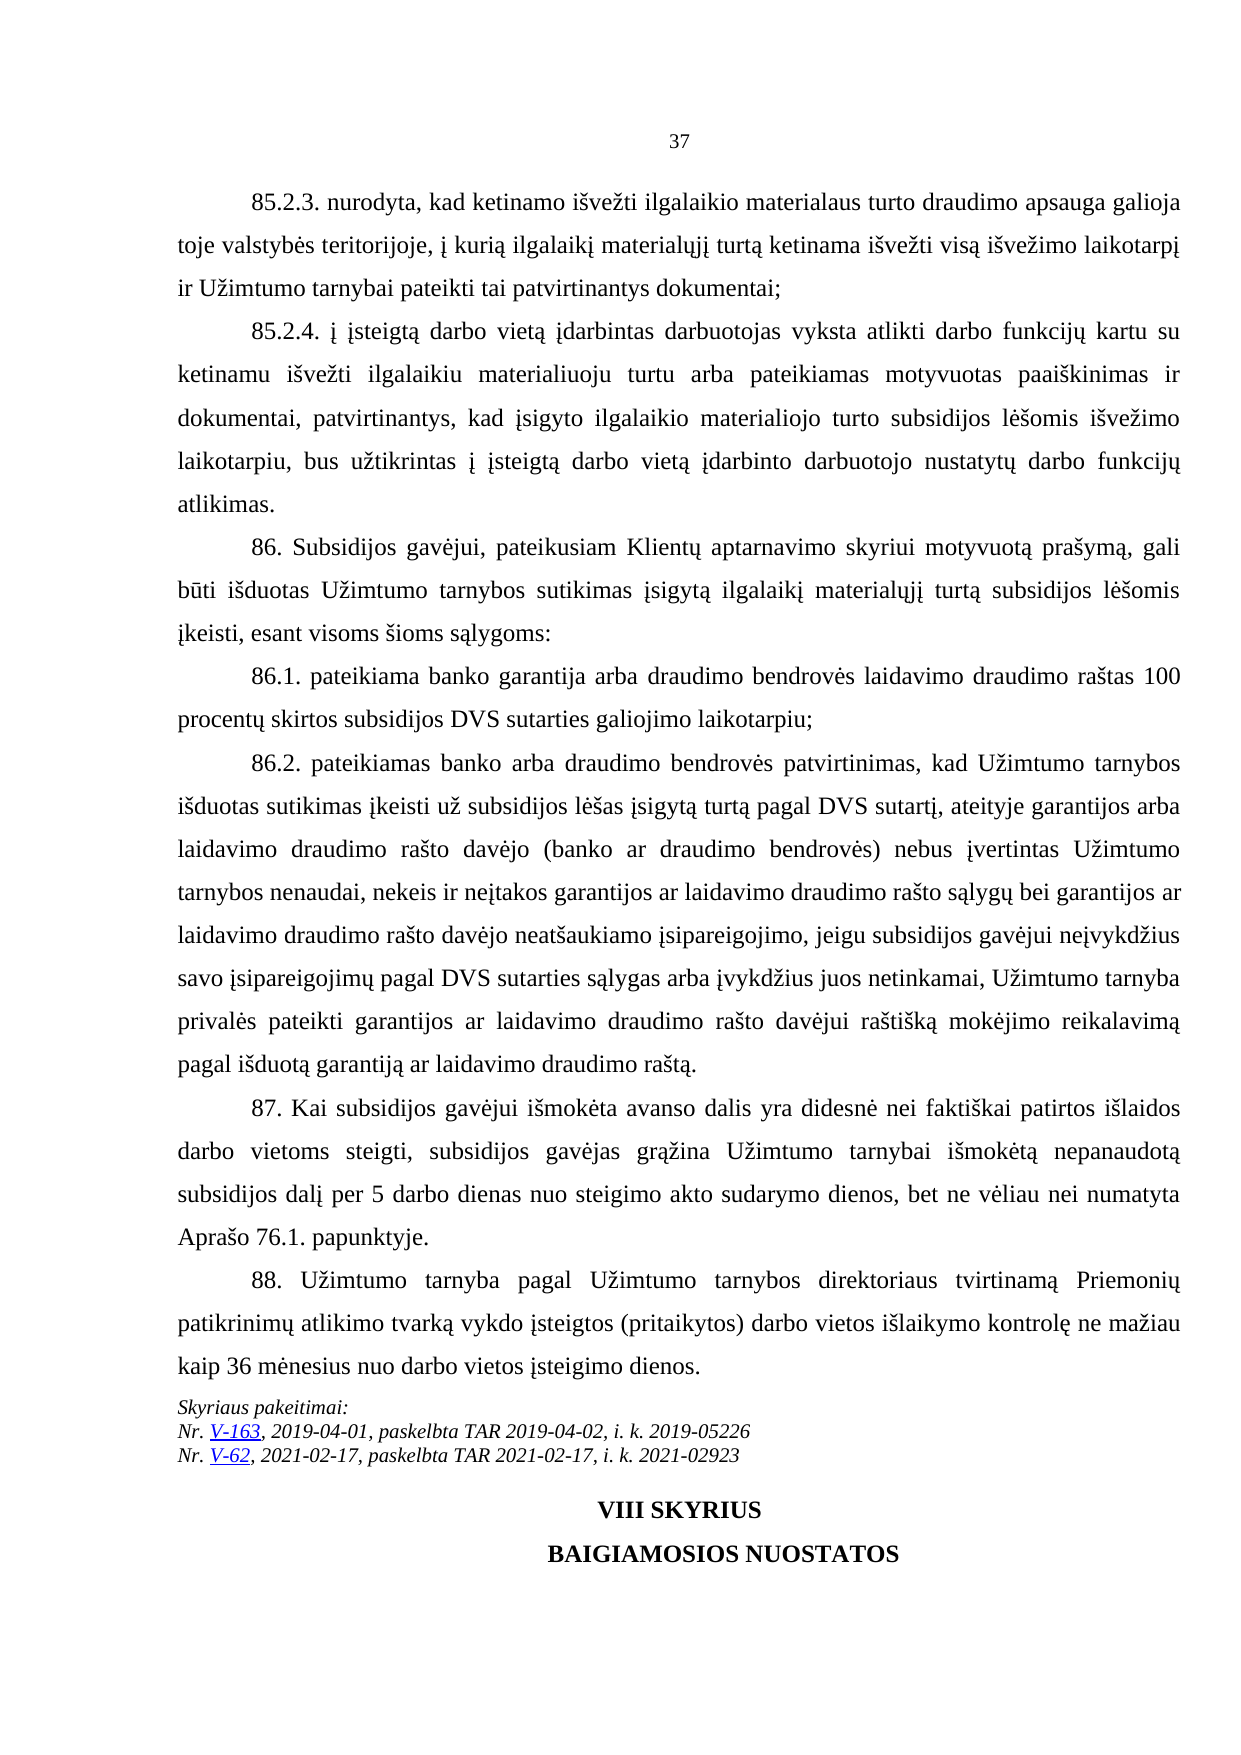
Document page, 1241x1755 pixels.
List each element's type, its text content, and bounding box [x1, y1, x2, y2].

text VIII SKYRIUS [177, 1496, 1181, 1524]
text Nr. V-62, 2021-02-17, paskelbta TAR 2021-02-17, i. k. 2021-02923 [177, 1443, 1181, 1467]
text 85.2.4. į įsteigtą darbo vietą įdarbintas darbuotojas vyksta atlikti darbo funkcijų kartu su ketinamu išvežti ilgalaikiu materialiuoju turtu arba pateikiamas motyvuotas paaiškinimas ir dokumentai, patvirtinantys, kad įsigyto ilgalaikio materialiojo turto subsidijos lėšomis išvežimo laikotarpiu, bus užtikrintas į įsteigtą darbo vietą įdarbinto darbuotojo nustatytų darbo funkcijų atlikimas. [177, 316, 1181, 518]
text 88. Užimtumo tarnyba pagal Užimtumo tarnybos direktoriaus tvirtinamą Priemonių patikrinimų atlikimo tvarką vykdo įsteigtos (pritaikytos) darbo vietos išlaikymo kontrolę ne mažiau kaip 36 mėnesius nuo darbo vietos įsteigimo dienos. [177, 1265, 1181, 1380]
text 85.2.3. nurodyta, kad ketinamo išvežti ilgalaikio materialaus turto draudimo apsauga galioja toje valstybės teritorijoje, į kurią ilgalaikį materialųjį turtą ketinama išvežti visą išvežimo laikotarpį ir Užimtumo tarnybai pateikti tai patvirtinantys dokumentai; [177, 187, 1181, 302]
text 86.2. pateikiamas banko arba draudimo bendrovės patvirtinimas, kad Užimtumo tarnybos išduotas sutikimas įkeisti už subsidijos lėšas įsigytą turtą pagal DVS sutartį, ateityje garantijos arba laidavimo draudimo rašto davėjo (banko ar draudimo bendrovės) nebus įvertintas Užimtumo tarnybos nenaudai, nekeis ir neįtakos garantijos ar laidavimo draudimo rašto sąlygų bei garantijos ar laidavimo draudimo rašto davėjo neatšaukiamo įsipareigojimo, jeigu subsidijos gavėjui neįvykdžius savo įsipareigojimų pagal DVS sutarties sąlygas arba įvykdžius juos netinkamai, Užimtumo tarnyba privalės pateikti garantijos ar laidavimo draudimo rašto davėjui raštišką mokėjimo reikalavimą pagal išduotą garantiją ar laidavimo draudimo raštą. [177, 748, 1181, 1078]
text 87. Kai subsidijos gavėjui išmokėta avanso dalis yra didesnė nei faktiškai patirtos išlaidos darbo vietoms steigti, subsidijos gavėjas grąžina Užimtumo tarnybai išmokėtą nepanaudotą subsidijos dalį per 5 darbo dienas nuo steigimo akto sudarymo dienos, bet ne vėliau nei numatyta Aprašo 76.1. papunktyje. [177, 1093, 1181, 1251]
text Skyriaus pakeitimai: [177, 1394, 1181, 1419]
text 86.1. pateikiama banko garantija arba draudimo bendrovės laidavimo draudimo raštas 100 procentų skirtos subsidijos DVS sutarties galiojimo laikotarpiu; [177, 661, 1181, 733]
text Nr. V-163, 2019-04-01, paskelbta TAR 2019-04-02, i. k. 2019-05226 [177, 1419, 1181, 1443]
text BAIGIAMOSIOS NUOSTATOS [177, 1539, 1181, 1567]
text 86. Subsidijos gavėjui, pateikusiam Klientų aptarnavimo skyriui motyvuotą prašymą, gali būti išduotas Užimtumo tarnybos sutikimas įsigytą ilgalaikį materialųjį turtą subsidijos lėšomis įkeisti, esant visoms šioms sąlygoms: [177, 532, 1181, 647]
